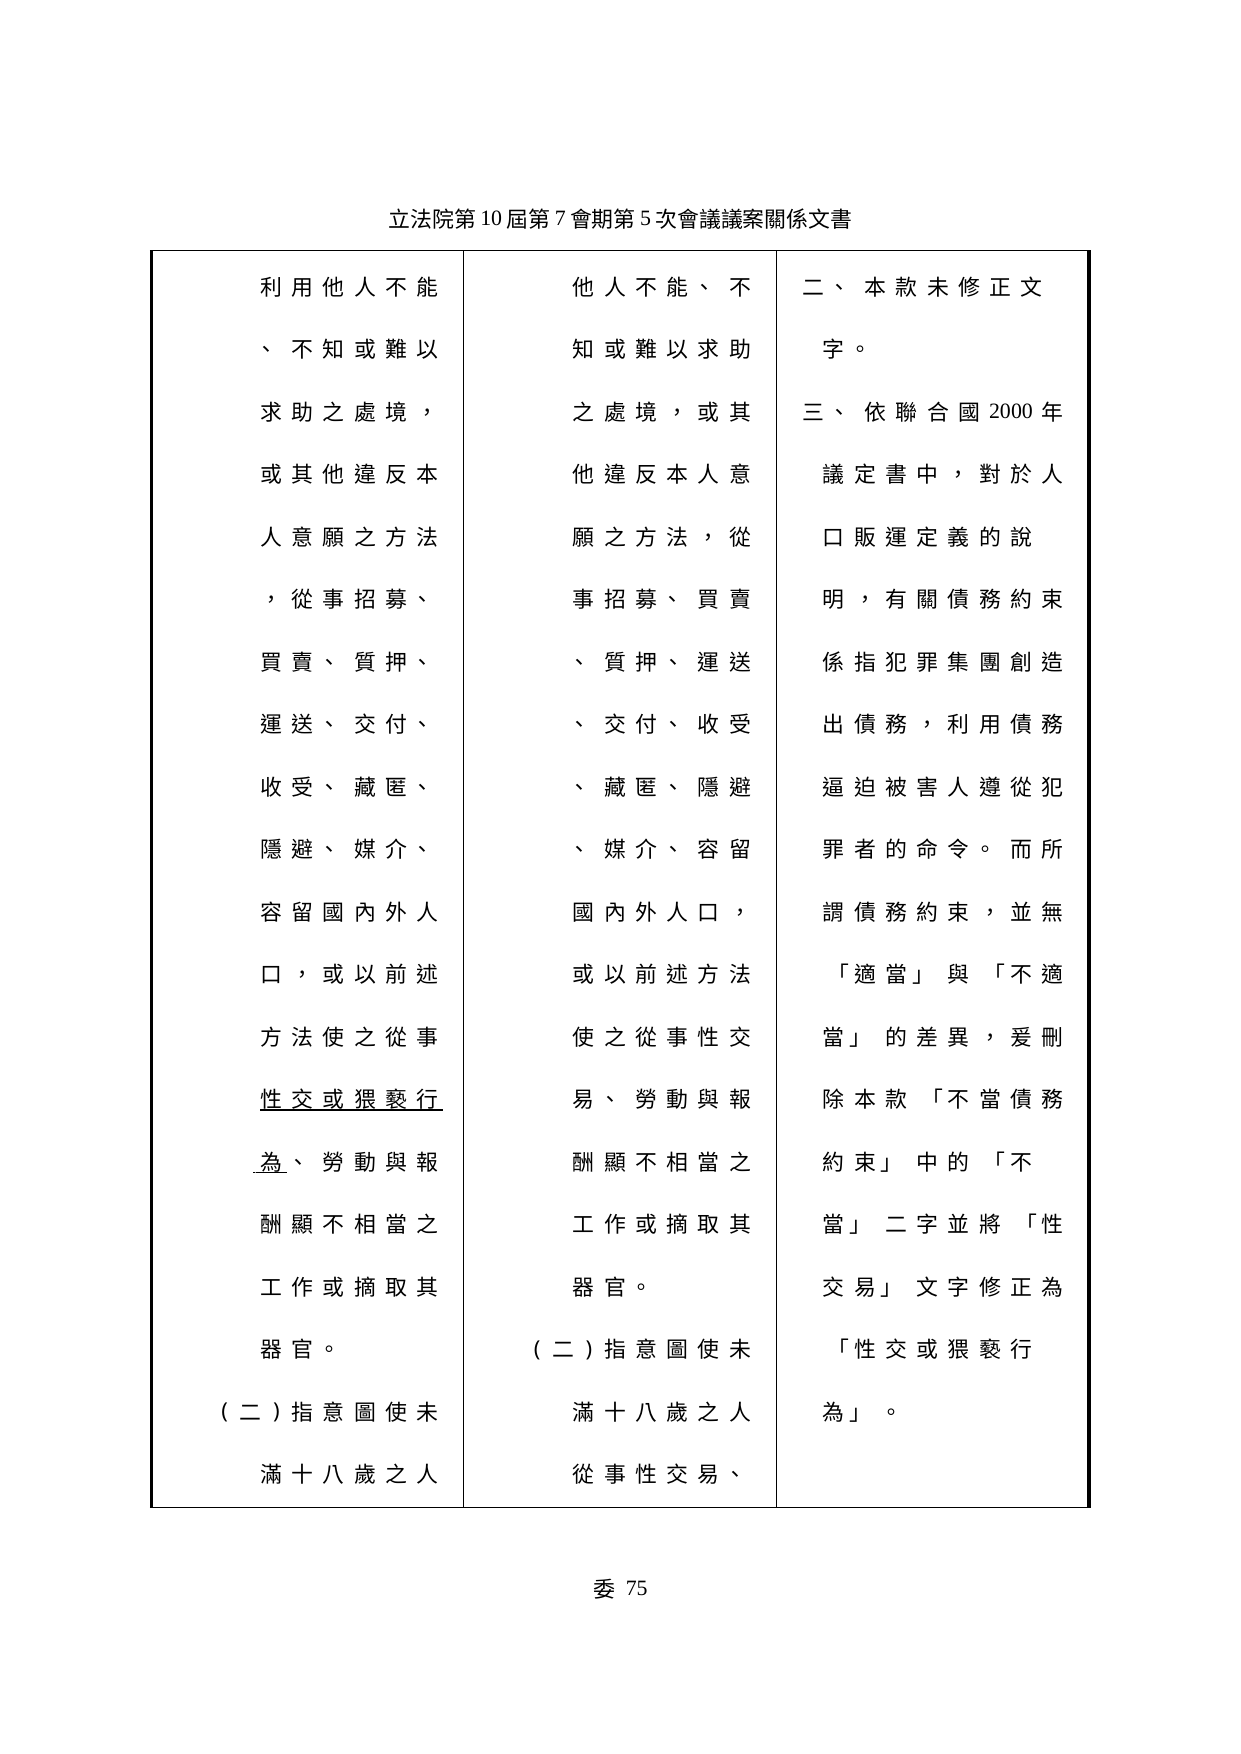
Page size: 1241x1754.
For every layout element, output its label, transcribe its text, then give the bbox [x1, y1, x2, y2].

table_cell 利用他人不能、不知或難以求助之處境，或其他違反本人意願之方法，從事招募、買賣、質押、運送、交付、收受、藏匿、隱避、媒介、容留國內外人口，或以前述方法使之從事性交或猥褻行為、勞動與報酬顯不相當之工作或摘取其器官。 (二)指意圖使未滿十八歲之人 [153, 251, 463, 1507]
table_cell 他人不能、不知或難以求助之處境，或其他違反本人意願之方法，從事招募、買賣、質押、運送、交付、收受、藏匿、隱避、媒介、容留國內外人口，或以前述方法使之從事性交易、勞動與報酬顯不相當之工作或摘取其器官。 (二)指意圖使未滿十八歲之人從事性交易、 [464, 251, 776, 1507]
table_cell 二、本款未修正文字。 三、依聯合國2000年議定書中，對於人口販運定義的說明，有關債務約束係指犯罪集團創造出債務，利用債務逼迫被害人遵從犯罪者的命令。而所謂債務約束，並無「適當」與「不適當」的差異，爰刪除本款「不當債務約束」中的「不當」二字並將「性交易」文字修正為「性交或猥褻行為」。 [777, 251, 1087, 1507]
